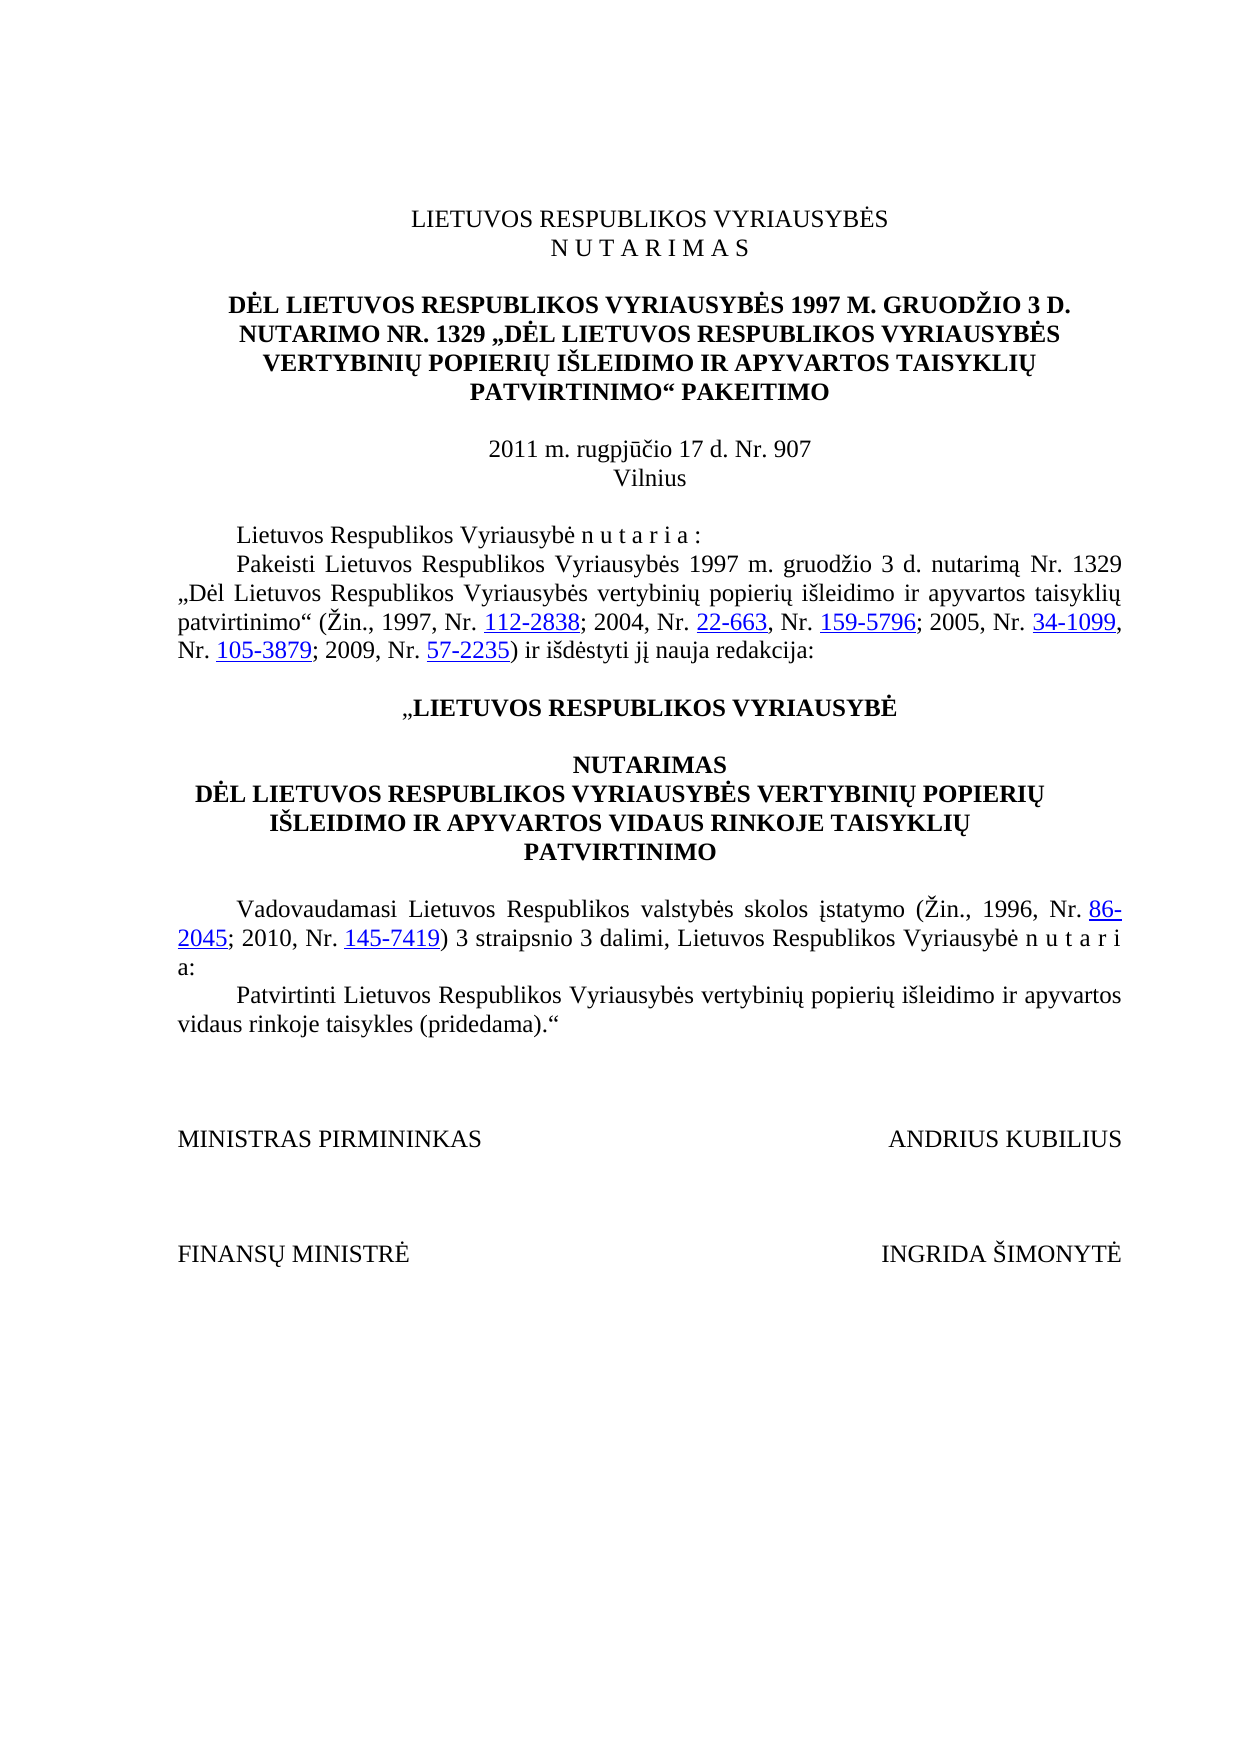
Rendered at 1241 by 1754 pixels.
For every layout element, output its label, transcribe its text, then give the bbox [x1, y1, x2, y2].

text MINISTRAS PIRMININKAS ANDRIUS KUBILIUS [177, 1124, 1122, 1153]
text „LIETUVOS RESPUBLIKOS VYRIAUSYBĖ [177, 693, 1122, 722]
text NUTARIMAS [177, 751, 1122, 779]
text DĖL LIETUVOS RESPUBLIKOS VYRIAUSYBĖS 1997 M. GRUODŽIO 3 D. NUTARIMO NR. 1329 „DĖL LIETUVOS RESPUBLIKOS VYRIAUSYBĖS VERTYBINIŲ POPIERIŲ IŠLEIDIMO IR APYVARTOS TAISYKLIŲ PATVIRTINIMO“ PAKEITIMO [177, 291, 1122, 406]
text N U T A R I M A S [177, 233, 1122, 262]
text Vilnius [177, 463, 1122, 492]
text Lietuvos Respublikos Vyriausybė n u t a r i a : [177, 521, 1122, 549]
text Vadovaudamasi Lietuvos Respublikos valstybės skolos įstatymo (Žin., 1996, Nr. 86-2045; 2010, Nr. 145-7419) 3 straipsnio 3 dalimi, Lietuvos Respublikos Vyriausybė n u t a r i a: [177, 894, 1122, 981]
text LIETUVOS RESPUBLIKOS VYRIAUSYBĖS [177, 204, 1122, 233]
text 2011 m. rugpjūčio 17 d. Nr. 907 [177, 434, 1122, 463]
text Pakeisti Lietuvos Respublikos Vyriausybės 1997 m. gruodžio 3 d. nutarimą Nr. 1329 „Dėl Lietuvos Respublikos Vyriausybės vertybinių popierių išleidimo ir apyvartos taisyklių patvirtinimo“ (Žin., 1997, Nr. 112-2838; 2004, Nr. 22-663, Nr. 159-5796; 2005, Nr. 34-1099, Nr. 105-3879; 2009, Nr. 57-2235) ir išdėstyti jį nauja redakcija: [177, 549, 1122, 664]
text FINANSŲ MINISTRĖ INGRIDA ŠIMONYTĖ [177, 1239, 1122, 1268]
text Patvirtinti Lietuvos Respublikos Vyriausybės vertybinių popierių išleidimo ir apyvartos vidaus rinkoje taisykles (pridedama).“ [177, 981, 1122, 1038]
text DĖL LIETUVOS RESPUBLIKOS VYRIAUSYBĖS VERTYBINIŲ POPIERIŲ IŠLEIDIMO IR APYVARTOS VIDAUS RINKOJE TAISYKLIŲ PATVIRTINIMO [177, 779, 1063, 866]
